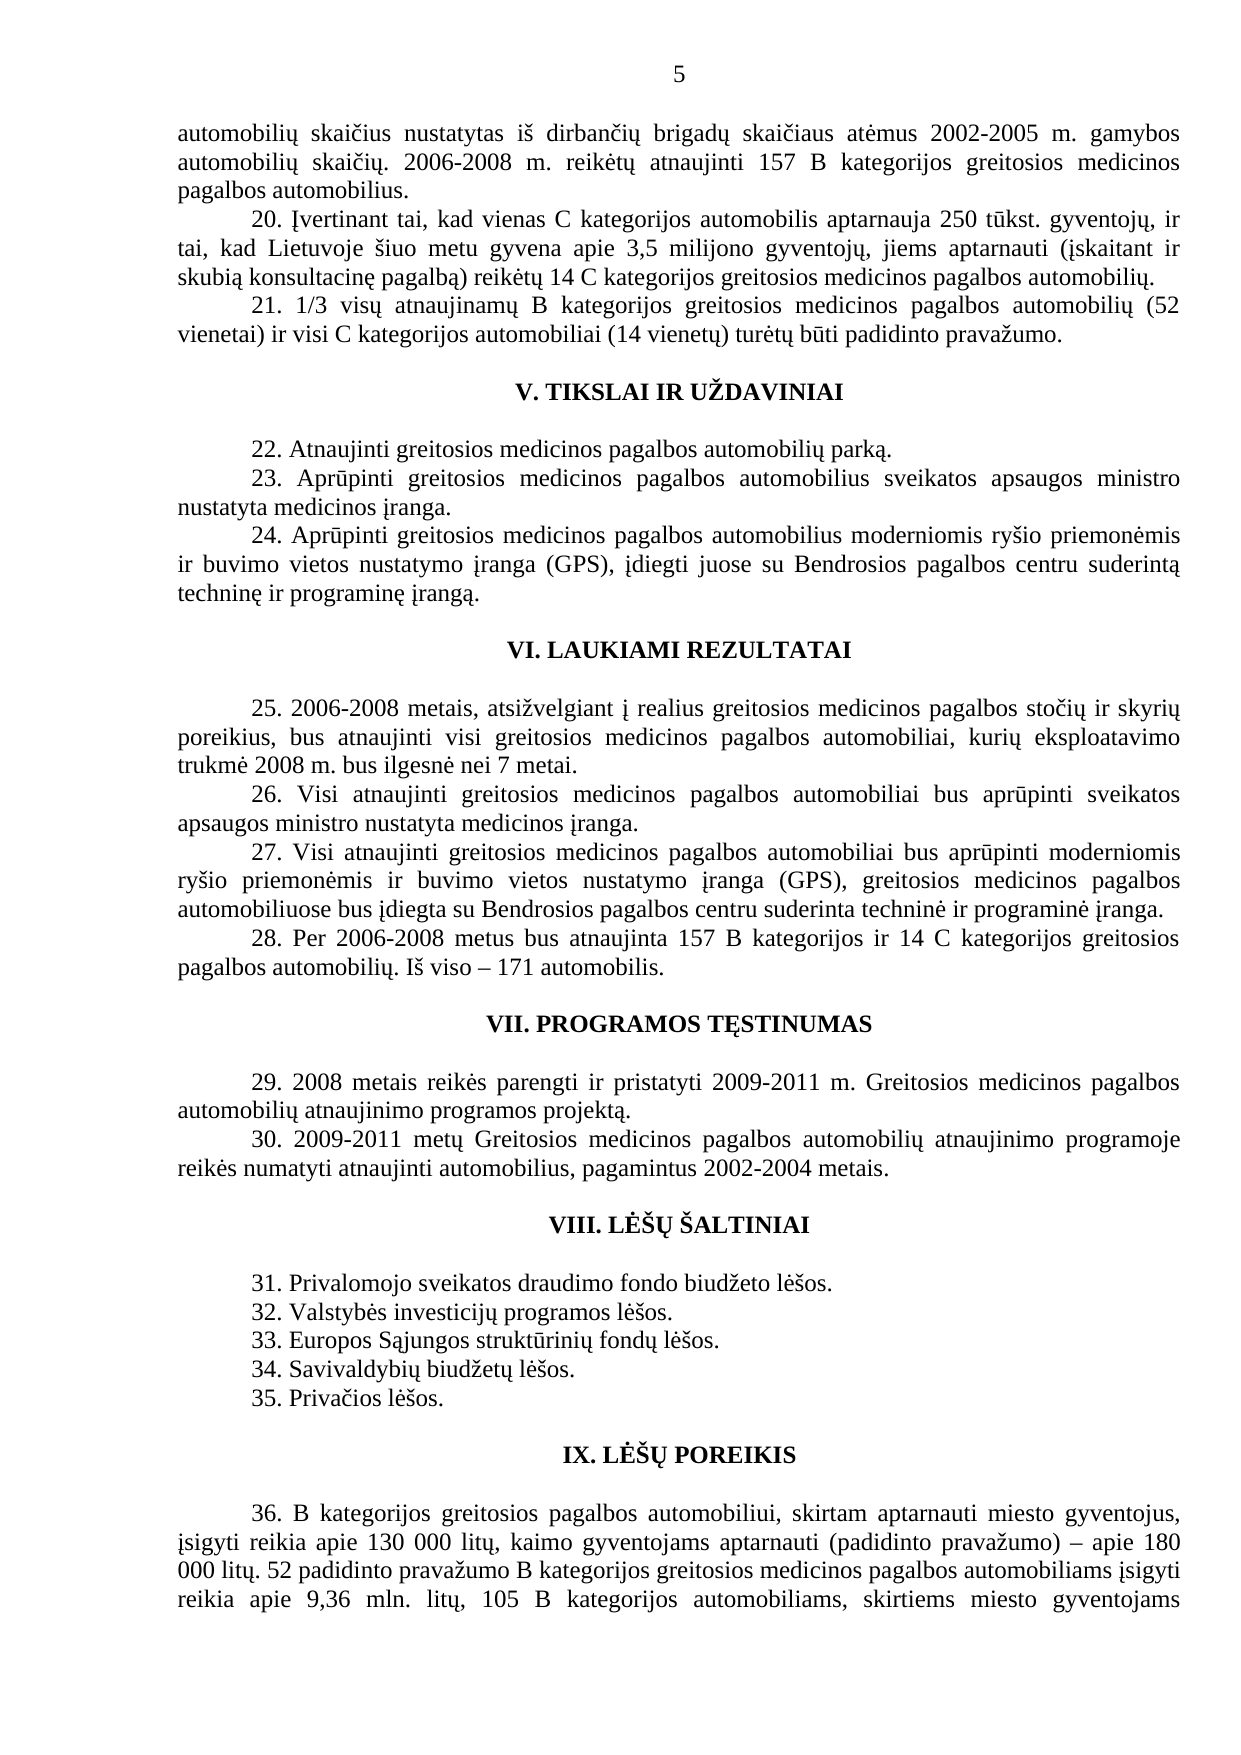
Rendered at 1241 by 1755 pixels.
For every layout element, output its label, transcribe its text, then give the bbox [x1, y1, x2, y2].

text V. TIKSLAI IR UŽDAVINIAI [177, 377, 1181, 406]
text 33. Europos Sąjungos struktūrinių fondų lėšos. [177, 1326, 1181, 1354]
text 31. Privalomojo sveikatos draudimo fondo biudžeto lėšos. [177, 1268, 1181, 1297]
text 30. 2009-2011 metų Greitosios medicinos pagalbos automobilių atnaujinimo programoje reikės numatyti atnaujinti automobilius, pagamintus 2002-2004 metais. [177, 1124, 1181, 1182]
text 20. Įvertinant tai, kad vienas C kategorijos automobilis aptarnauja 250 tūkst. gyventojų, ir tai, kad Lietuvoje šiuo metu gyvena apie 3,5 milijono gyventojų, jiems aptarnauti (įskaitant ir skubią konsultacinę pagalbą) reikėtų 14 C kategorijos greitosios medicinos pagalbos automobilių. [177, 204, 1181, 291]
text 27. Visi atnaujinti greitosios medicinos pagalbos automobiliai bus aprūpinti moderniomis ryšio priemonėmis ir buvimo vietos nustatymo įranga (GPS), greitosios medicinos pagalbos automobiliuose bus įdiegta su Bendrosios pagalbos centru suderinta techninė ir programinė įranga. [177, 837, 1181, 923]
text 28. Per 2006-2008 metus bus atnaujinta 157 B kategorijos ir 14 C kategorijos greitosios pagalbos automobilių. Iš viso – 171 automobilis. [177, 923, 1181, 981]
text VI. LAUKIAMI REZULTATAI [177, 636, 1181, 664]
text 23. Aprūpinti greitosios medicinos pagalbos automobilius sveikatos apsaugos ministro nustatyta medicinos įranga. [177, 463, 1181, 521]
text 29. 2008 metais reikės parengti ir pristatyti 2009-2011 m. Greitosios medicinos pagalbos automobilių atnaujinimo programos projektą. [177, 1067, 1181, 1124]
text IX. LĖŠŲ POREIKIS [177, 1441, 1181, 1469]
text 21. 1/3 visų atnaujinamų B kategorijos greitosios medicinos pagalbos automobilių (52 vienetai) ir visi C kategorijos automobiliai (14 vienetų) turėtų būti padidinto pravažumo. [177, 291, 1181, 348]
text VII. PROGRAMOS TĘSTINUMAS [177, 1009, 1181, 1038]
text 36. B kategorijos greitosios pagalbos automobiliui, skirtam aptarnauti miesto gyventojus, įsigyti reikia apie 130 000 litų, kaimo gyventojams aptarnauti (padidinto pravažumo) – apie 180 000 litų. 52 padidinto pravažumo B kategorijos greitosios medicinos pagalbos automobiliams įsigyti reikia apie 9,36 mln. litų, 105 B kategorijos automobiliams, skirtiems miesto gyventojams [177, 1498, 1181, 1613]
text 34. Savivaldybių biudžetų lėšos. [177, 1354, 1181, 1383]
text 24. Aprūpinti greitosios medicinos pagalbos automobilius moderniomis ryšio priemonėmis ir buvimo vietos nustatymo įranga (GPS), įdiegti juose su Bendrosios pagalbos centru suderintą techninę ir programinę įrangą. [177, 521, 1181, 607]
text 26. Visi atnaujinti greitosios medicinos pagalbos automobiliai bus aprūpinti sveikatos apsaugos ministro nustatyta medicinos įranga. [177, 779, 1181, 837]
text automobilių skaičius nustatytas iš dirbančių brigadų skaičiaus atėmus 2002-2005 m. gamybos automobilių skaičių. 2006-2008 m. reikėtų atnaujinti 157 B kategorijos greitosios medicinos pagalbos automobilius. [177, 118, 1181, 204]
text 32. Valstybės investicijų programos lėšos. [177, 1297, 1181, 1326]
text 35. Privačios lėšos. [177, 1383, 1181, 1412]
text 22. Atnaujinti greitosios medicinos pagalbos automobilių parką. [177, 434, 1181, 463]
text 25. 2006-2008 metais, atsižvelgiant į realius greitosios medicinos pagalbos stočių ir skyrių poreikius, bus atnaujinti visi greitosios medicinos pagalbos automobiliai, kurių eksploatavimo trukmė 2008 m. bus ilgesnė nei 7 metai. [177, 693, 1181, 779]
text VIII. LĖŠŲ ŠALTINIAI [177, 1211, 1181, 1239]
